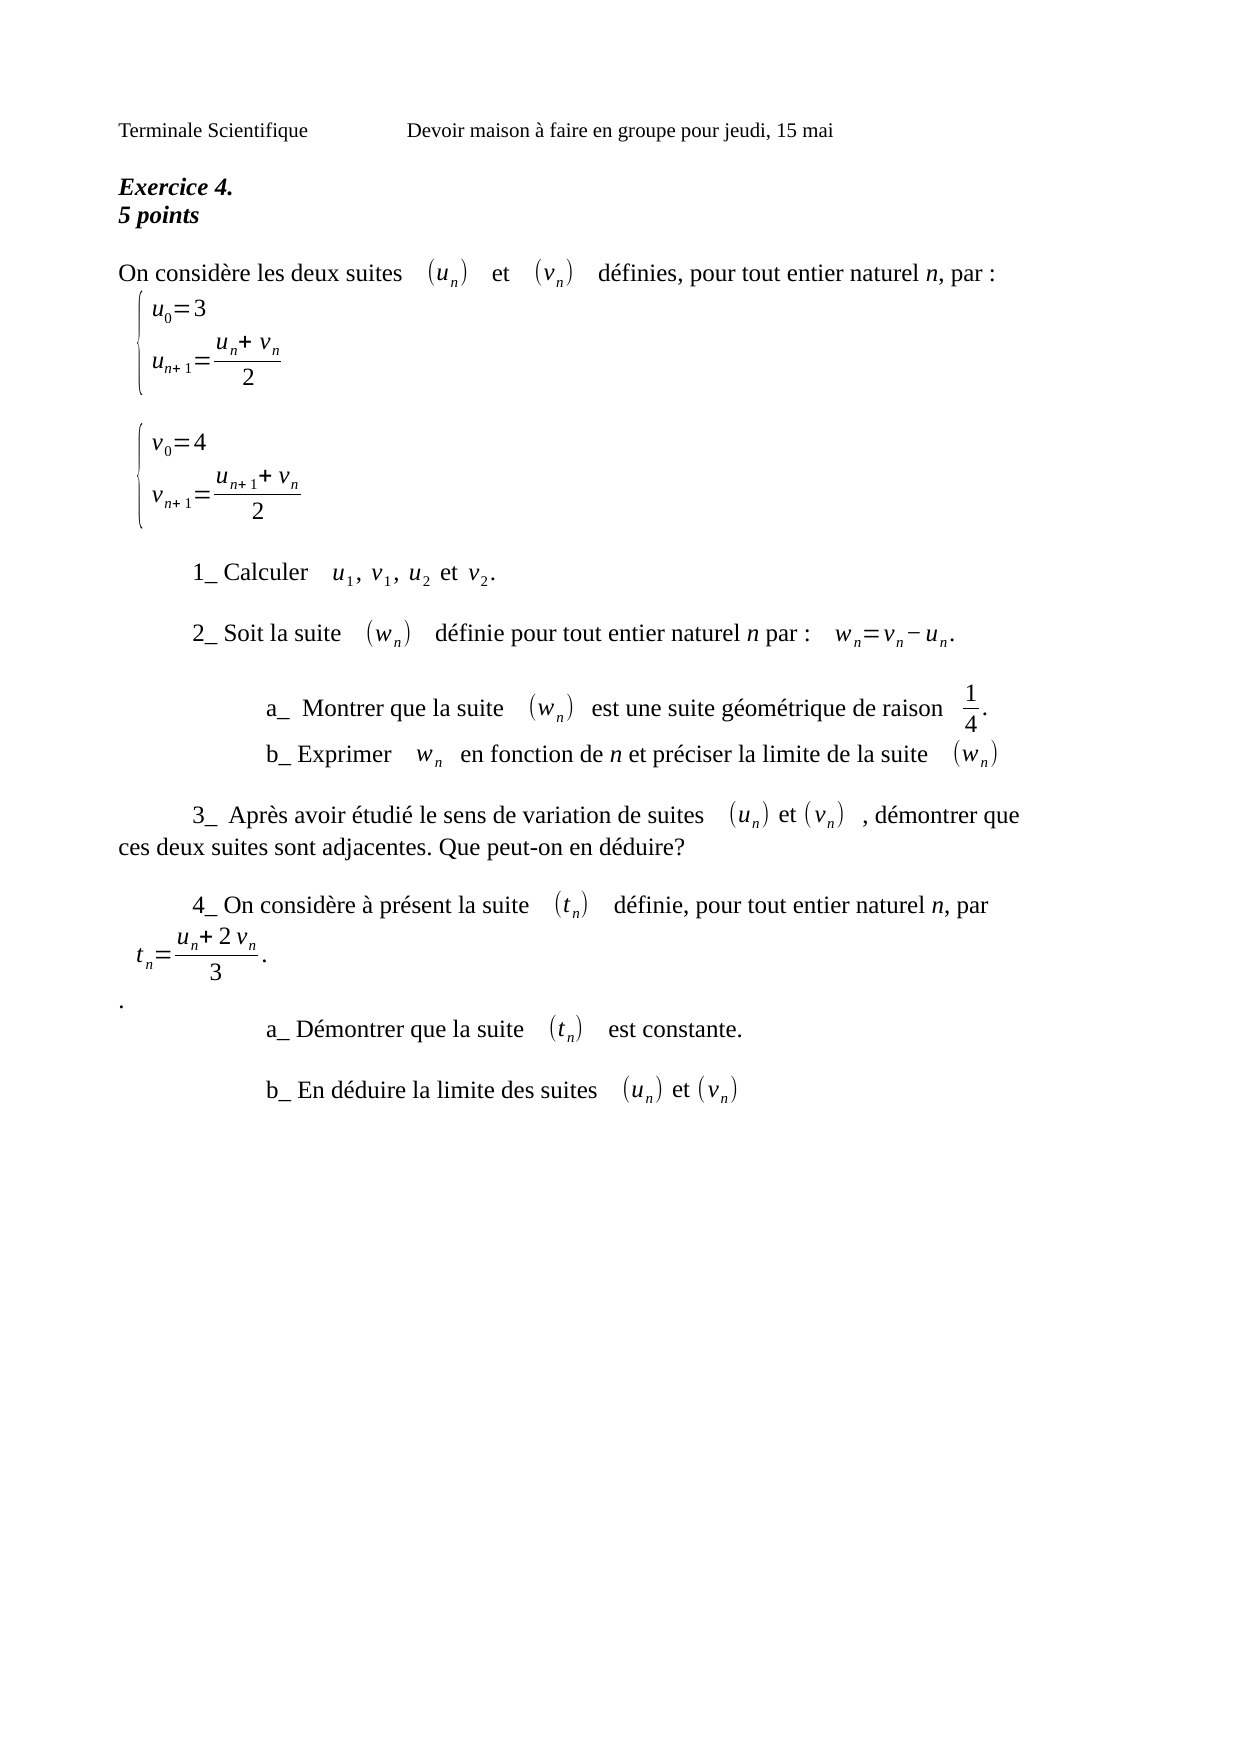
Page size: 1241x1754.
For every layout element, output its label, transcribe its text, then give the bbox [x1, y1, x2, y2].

text Exercice 4. [118, 172, 1122, 200]
text 4_ On considère à présent la suite définie, pour tout entier naturel n, par [118, 890, 1122, 922]
text 1_ Calculer [118, 557, 1122, 590]
text a_ Démontrer que la suite est constante. [118, 1014, 1122, 1046]
text On considère les deux suites et définies, pour tout entier naturel n, par : [118, 258, 1122, 290]
text 2_ Soit la suite définie pour tout entier naturel n par : [118, 618, 1122, 651]
text a_ Montrer que la suite est une suite géométrique de raison [118, 680, 1122, 739]
text 5 points [118, 200, 1122, 229]
text b_ Exprimer en fonction de n et préciser la limite de la suite [118, 739, 1122, 771]
text 3_ Après avoir étudié le sens de variation de suites , démontrer que [118, 800, 1122, 832]
text ces deux suites sont adjacentes. Que peut-on en déduire? [118, 832, 1122, 861]
text . [118, 985, 1122, 1014]
text b_ En déduire la limite des suites [118, 1075, 1122, 1107]
